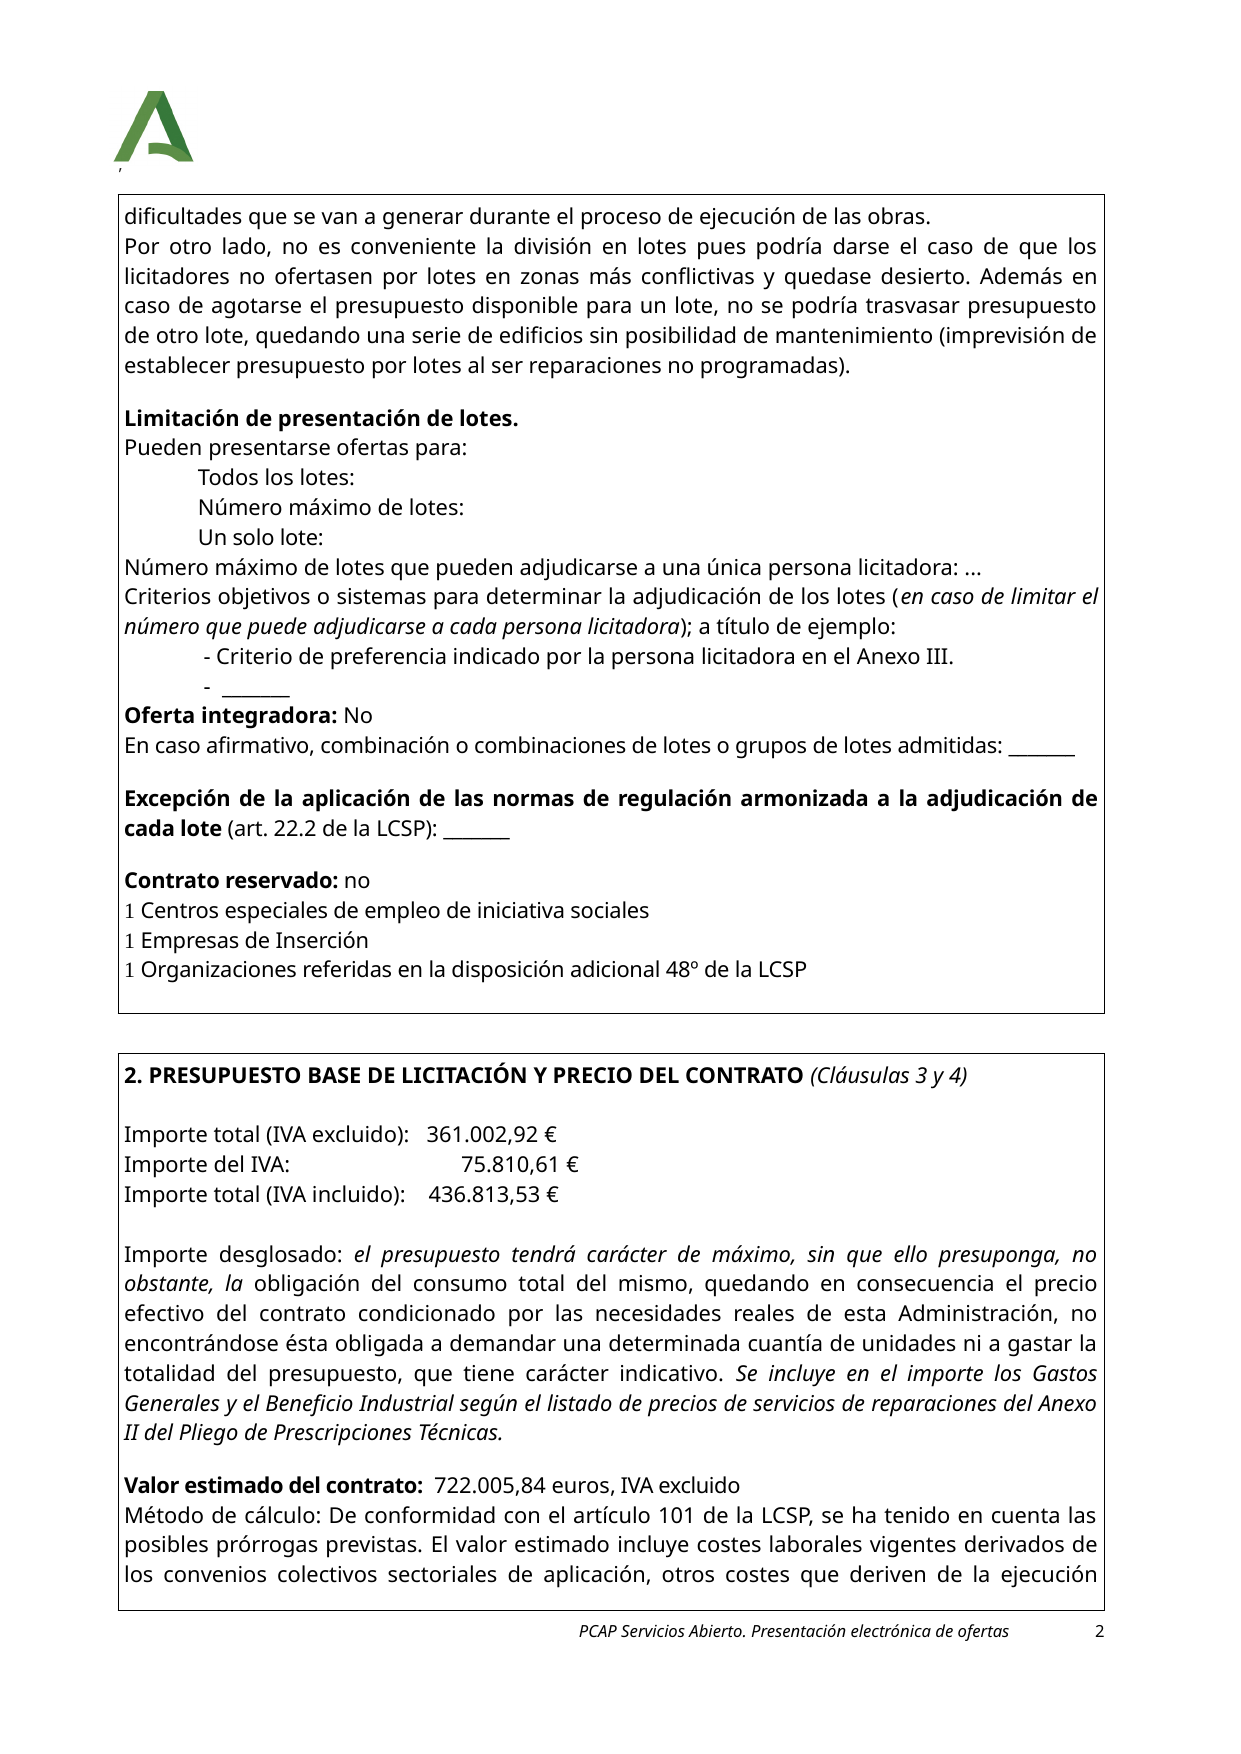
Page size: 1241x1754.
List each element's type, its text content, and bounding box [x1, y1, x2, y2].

table_header 2. PRESUPUESTO BASE DE LICITACIÓN Y PRECIO DEL CONTRATO (Cláusulas 3 y 4) Importe total (IVA excluido): 361.002,92 € Importe del IVA: 75.810,61 € Importe total (IVA incluido): 436.813,53 € Importe desglosado: el presupuesto tendrá carácter de máximo, sin que ello presuponga, no obstante, la obligación del consumo total del mismo, quedando en consecuencia el precio efectivo del contrato condicionado por las necesidades reales de esta Administración, no encontrándose ésta obligada a demandar una determinada cuantía de unidades ni a gastar la totalidad del presupuesto, que tiene carácter indicativo. Se incluye en el importe los Gastos Generales y el Beneficio Industrial según el listado de precios de servicios de reparaciones del Anexo II del Pliego de Prescripciones Técnicas. Valor estimado del contrato: 722.005,84 euros, IVA excluido Método de cálculo: De conformidad con el artículo 101 de la LCSP, se ha tenido en cuenta las posibles prórrogas previstas. El valor estimado incluye costes laborales vigentes derivados de los convenios colectivos sectoriales de aplicación, otros costes que deriven de la ejecución [119, 1054, 1104, 1610]
picture [109, 86, 198, 166]
table_header dificultades que se van a generar durante el proceso de ejecución de las obras. Por otro lado, no es conveniente la división en lotes pues podría darse el caso de que los licitadores no ofertasen por lotes en zonas más conflictivas y quedase desierto. Además en caso de agotarse el presupuesto disponible para un lote, no se podría trasvasar presupuesto de otro lote, quedando una serie de edificios sin posibilidad de mantenimiento (imprevisión de establecer presupuesto por lotes al ser reparaciones no programadas). Limitación de presentación de lotes. Pueden presentarse ofertas para: Todos los lotes: Número máximo de lotes: Un solo lote: Número máximo de lotes que pueden adjudicarse a una única persona licitadora: ... Criterios objetivos o sistemas para determinar la adjudicación de los lotes (en caso de limitar el número que puede adjudicarse a cada persona licitadora); a título de ejemplo: - Criterio de preferencia indicado por la persona licitadora en el Anexo III. - _______ Oferta integradora: No En caso afirmativo, combinación o combinaciones de lotes o grupos de lotes admitidas: _______ Excepción de la aplicación de las normas de regulación armonizada a la adjudicación de cada lote (art. 22.2 de la LCSP): _______ Contrato reservado: no  Centros especiales de empleo de iniciativa sociales  Empresas de Inserción  Organizaciones referidas en la disposición adicional 48º de la LCSP [119, 195, 1104, 1013]
